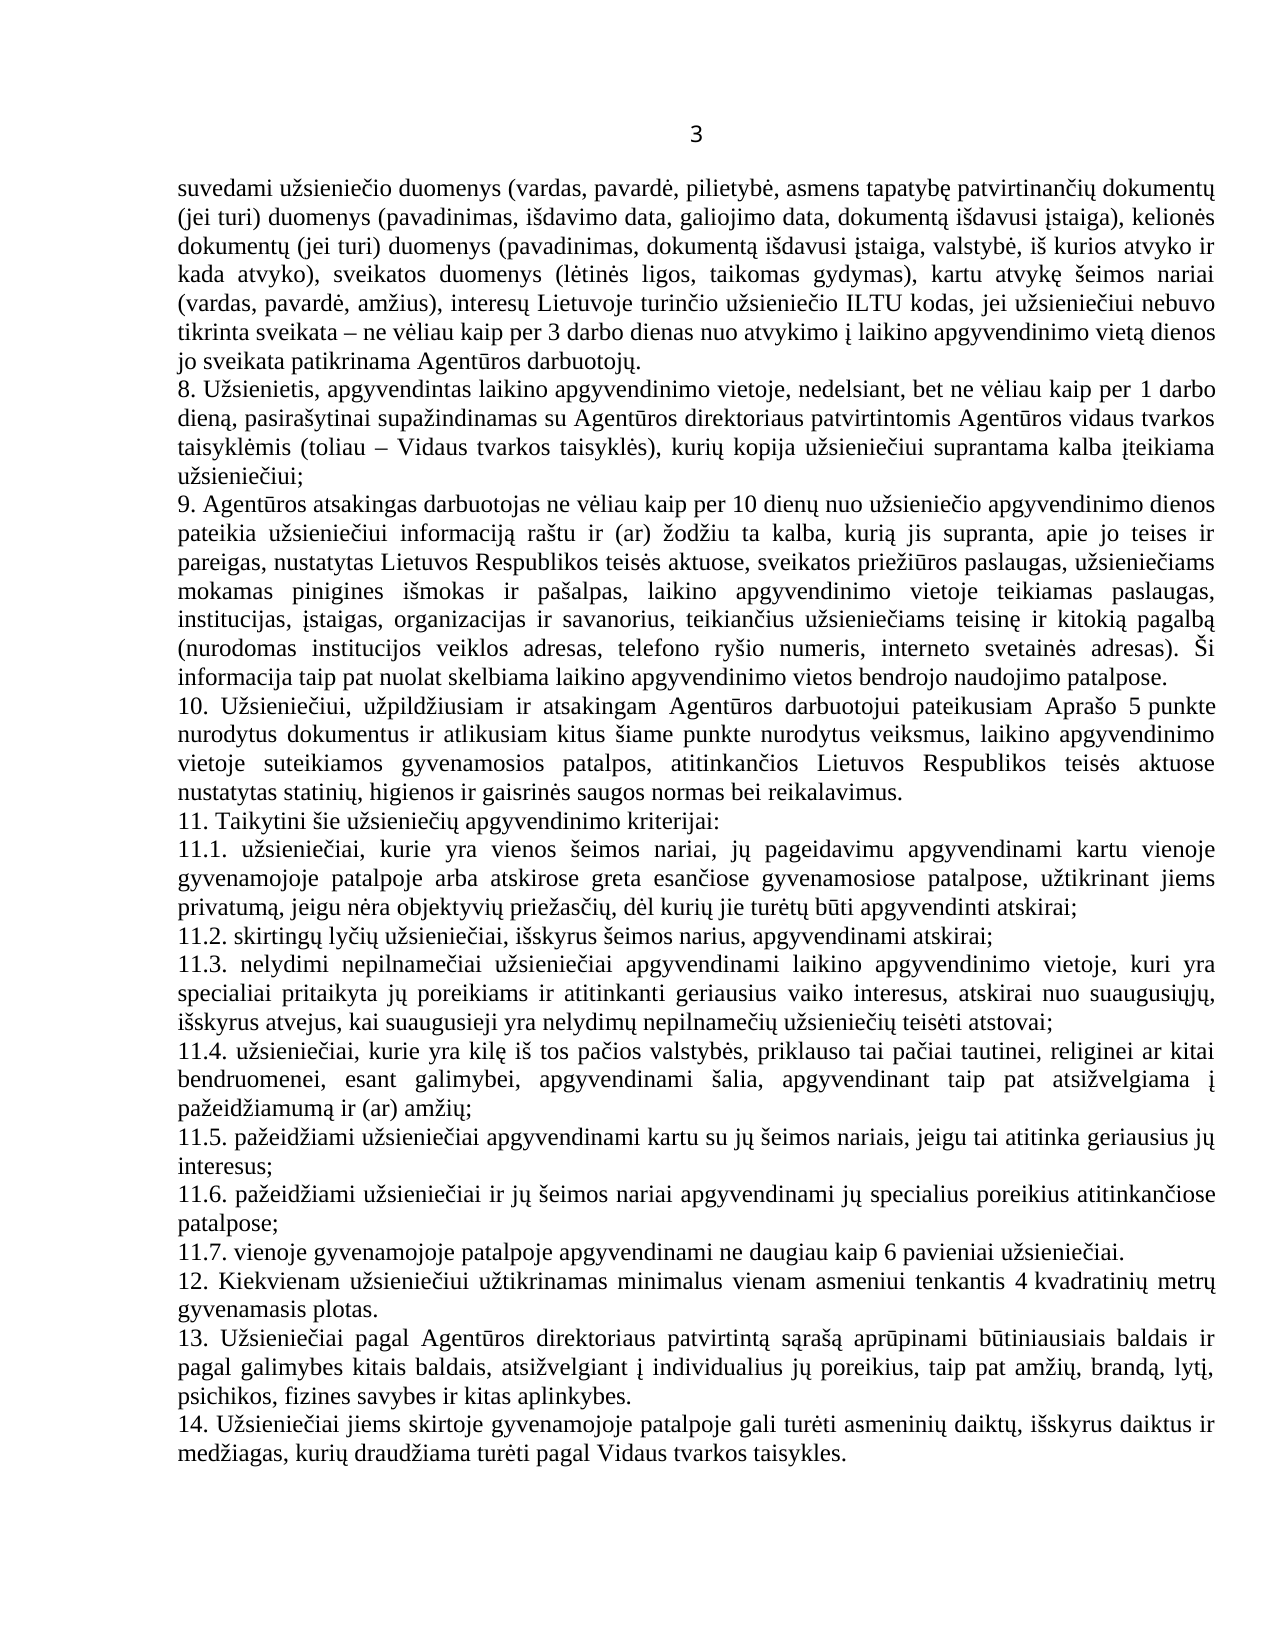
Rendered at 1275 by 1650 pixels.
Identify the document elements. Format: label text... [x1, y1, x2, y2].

text 11.1. užsieniečiai, kurie yra vienos šeimos nariai, jų pageidavimu apgyvendinami kartu vienoje gyvenamojoje patalpoje arba atskirose greta esančiose gyvenamosiose patalpose, užtikrinant jiems privatumą, jeigu nėra objektyvių priežasčių, dėl kurių jie turėtų būti apgyvendinti atskirai; [177, 834, 1216, 921]
text 10. Užsieniečiui, užpildžiusiam ir atsakingam Agentūros darbuotojui pateikusiam Aprašo 5 punkte nurodytus dokumentus ir atlikusiam kitus šiame punkte nurodytus veiksmus, laikino apgyvendinimo vietoje suteikiamos gyvenamosios patalpos, atitinkančios Lietuvos Respublikos teisės aktuose nustatytas statinių, higienos ir gaisrinės saugos normas bei reikalavimus. [177, 691, 1216, 806]
text 13. Užsieniečiai pagal Agentūros direktoriaus patvirtintą sąrašą aprūpinami būtiniausiais baldais ir pagal galimybes kitais baldais, atsižvelgiant į individualius jų poreikius, taip pat amžių, brandą, lytį, psichikos, fizines savybes ir kitas aplinkybes. [177, 1323, 1216, 1409]
text 8. Užsienietis, apgyvendintas laikino apgyvendinimo vietoje, nedelsiant, bet ne vėliau kaip per 1 darbo dieną, pasirašytinai supažindinamas su Agentūros direktoriaus patvirtintomis Agentūros vidaus tvarkos taisyklėmis (toliau – Vidaus tvarkos taisyklės), kurių kopija užsieniečiui suprantama kalba įteikiama užsieniečiui; [177, 374, 1216, 489]
text 11. Taikytini šie užsieniečių apgyvendinimo kriterijai: [177, 806, 1216, 834]
text suvedami užsieniečio duomenys (vardas, pavardė, pilietybė, asmens tapatybę patvirtinančių dokumentų (jei turi) duomenys (pavadinimas, išdavimo data, galiojimo data, dokumentą išdavusi įstaiga), kelionės dokumentų (jei turi) duomenys (pavadinimas, dokumentą išdavusi įstaiga, valstybė, iš kurios atvyko ir kada atvyko), sveikatos duomenys (lėtinės ligos, taikomas gydymas), kartu atvykę šeimos nariai (vardas, pavardė, amžius), interesų Lietuvoje turinčio užsieniečio ILTU kodas, jei užsieniečiui nebuvo tikrinta sveikata – ne vėliau kaip per 3 darbo dienas nuo atvykimo į laikino apgyvendinimo vietą dienos jo sveikata patikrinama Agentūros darbuotojų. [177, 173, 1216, 374]
text 9. Agentūros atsakingas darbuotojas ne vėliau kaip per 10 dienų nuo užsieniečio apgyvendinimo dienos pateikia užsieniečiui informaciją raštu ir (ar) žodžiu ta kalba, kurią jis supranta, apie jo teises ir pareigas, nustatytas Lietuvos Respublikos teisės aktuose, sveikatos priežiūros paslaugas, užsieniečiams mokamas pinigines išmokas ir pašalpas, laikino apgyvendinimo vietoje teikiamas paslaugas, institucijas, įstaigas, organizacijas ir savanorius, teikiančius užsieniečiams teisinę ir kitokią pagalbą (nurodomas institucijos veiklos adresas, telefono ryšio numeris, interneto svetainės adresas). Ši informacija taip pat nuolat skelbiama laikino apgyvendinimo vietos bendrojo naudojimo patalpose. [177, 489, 1216, 691]
text 11.7. vienoje gyvenamojoje patalpoje apgyvendinami ne daugiau kaip 6 pavieniai užsieniečiai. [177, 1237, 1216, 1266]
text 12. Kiekvienam užsieniečiui užtikrinamas minimalus vienam asmeniui tenkantis 4 kvadratinių metrų gyvenamasis plotas. [177, 1266, 1216, 1323]
text 11.4. užsieniečiai, kurie yra kilę iš tos pačios valstybės, priklauso tai pačiai tautinei, religinei ar kitai bendruomenei, esant galimybei, apgyvendinami šalia, apgyvendinant taip pat atsižvelgiama į pažeidžiamumą ir (ar) amžių; [177, 1036, 1216, 1122]
text 11.6. pažeidžiami užsieniečiai ir jų šeimos nariai apgyvendinami jų specialius poreikius atitinkančiose patalpose; [177, 1179, 1216, 1237]
text 11.2. skirtingų lyčių užsieniečiai, išskyrus šeimos narius, apgyvendinami atskirai; [177, 921, 1216, 949]
text 11.3. nelydimi nepilnamečiai užsieniečiai apgyvendinami laikino apgyvendinimo vietoje, kuri yra specialiai pritaikyta jų poreikiams ir atitinkanti geriausius vaiko interesus, atskirai nuo suaugusiųjų, išskyrus atvejus, kai suaugusieji yra nelydimų nepilnamečių užsieniečių teisėti atstovai; [177, 949, 1216, 1036]
text 14. Užsieniečiai jiems skirtoje gyvenamojoje patalpoje gali turėti asmeninių daiktų, išskyrus daiktus ir medžiagas, kurių draudžiama turėti pagal Vidaus tvarkos taisykles. [177, 1409, 1216, 1467]
text 11.5. pažeidžiami užsieniečiai apgyvendinami kartu su jų šeimos nariais, jeigu tai atitinka geriausius jų interesus; [177, 1122, 1216, 1179]
